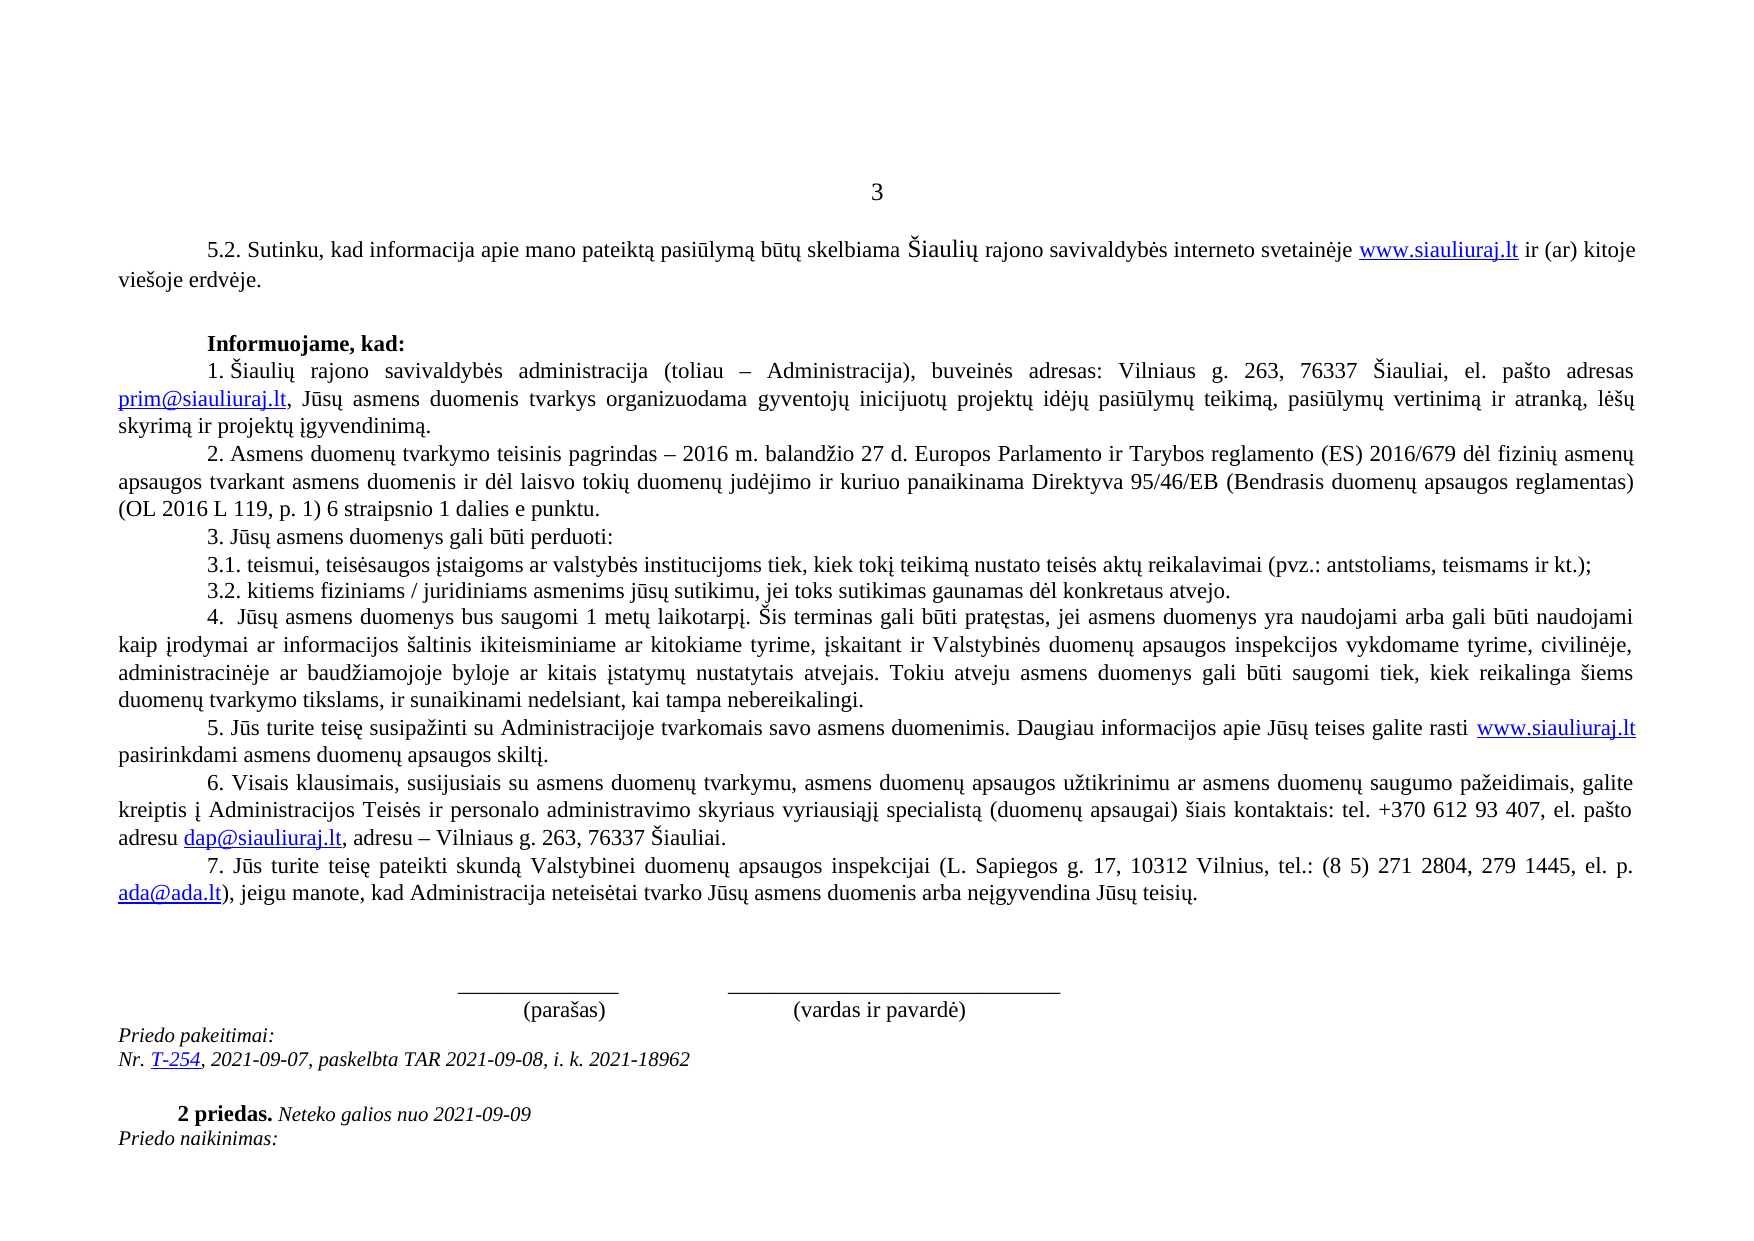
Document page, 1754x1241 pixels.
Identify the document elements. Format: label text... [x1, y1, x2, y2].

text (parašas) (vardas ir pavardė) [388, 997, 1636, 1023]
text 2 priedas. Neteko galios nuo 2021-09-09 [118, 1100, 1636, 1126]
text 2. Asmens duomenų tvarkymo teisinis pagrindas – 2016 m. balandžio 27 d. Europos Parlamento ir Tarybos reglamento (ES) 2016/679 dėl fizinių asmenų apsaugos tvarkant asmens duomenis ir dėl laisvo tokių duomenų judėjimo ir kuriuo panaikinama Direktyva 95/46/EB (Bendrasis duomenų apsaugos reglamentas) (OL 2016 L 119, p. 1) 6 straipsnio 1 dalies e punktu. [118, 440, 1636, 522]
text 5. Jūs turite teisę susipažinti su Administracijoje tvarkomais savo asmens duomenimis. Daugiau informacijos apie Jūsų teises galite rasti www.siauliuraj.lt pasirinkdami asmens duomenų apsaugos skiltį. [118, 714, 1636, 768]
text Priedo pakeitimai: [118, 1023, 1636, 1047]
text Priedo naikinimas: [118, 1126, 1636, 1150]
text 7. Jūs turite teisę pateikti skundą Valstybinei duomenų apsaugos inspekcijai (L. Sapiegos g. 17, 10312 Vilnius, tel.: (8 5) 271 2804, 279 1445, el. p. ada@ada.lt), jeigu manote, kad Administracija neteisėtai tvarko Jūsų asmens duomenis arba neįgyvendina Jūsų teisių. [118, 852, 1636, 906]
text 3.1. teismui, teisėsaugos įstaigoms ar valstybės institucijoms tiek, kiek tokį teikimą nustato teisės aktų reikalavimai (pvz.: antstoliams, teismams ir kt.); [118, 551, 1636, 577]
text ______________ _____________________________ [458, 970, 1636, 997]
text 4. Jūsų asmens duomenys bus saugomi 1 metų laikotarpį. Šis terminas gali būti pratęstas, jei asmens duomenys yra naudojami arba gali būti naudojami kaip įrodymai ar informacijos šaltinis ikiteisminiame ar kitokiame tyrime, įskaitant ir Valstybinės duomenų apsaugos inspekcijos vykdomame tyrime, civilinėje, administracinėje ar baudžiamojoje byloje ar kitais įstatymų nustatytais atvejais. Tokiu atveju asmens duomenys gali būti saugomi tiek, kiek reikalinga šiems duomenų tvarkymo tikslams, ir sunaikinami nedelsiant, kai tampa nebereikalingi. [118, 603, 1636, 712]
text 6. Visais klausimais, susijusiais su asmens duomenų tvarkymu, asmens duomenų apsaugos užtikrinimu ar asmens duomenų saugumo pažeidimais, galite kreiptis į Administracijos Teisės ir personalo administravimo skyriaus vyriausiąjį specialistą (duomenų apsaugai) šiais kontaktais: tel. +370 612 93 407, el. pašto adresu dap@siauliuraj.lt, adresu – Vilniaus g. 263, 76337 Šiauliai. [118, 769, 1636, 851]
text Informuojame, kad: [118, 330, 1636, 356]
text 3. Jūsų asmens duomenys gali būti perduoti: [118, 523, 1636, 549]
text Nr. T-254, 2021-09-07, paskelbta TAR 2021-09-08, i. k. 2021-18962 [118, 1047, 1636, 1071]
text 1. Šiaulių rajono savivaldybės administracija (toliau – Administracija), buveinės adresas: Vilniaus g. 263, 76337 Šiauliai, el. pašto adresas prim@siauliuraj.lt, Jūsų asmens duomenis tvarkys organizuodama gyventojų inicijuotų projektų idėjų pasiūlymų teikimą, pasiūlymų vertinimą ir atranką, lėšų skyrimą ir projektų įgyvendinimą. [118, 357, 1636, 439]
text 3.2. kitiems fiziniams / juridiniams asmenims jūsų sutikimu, jei toks sutikimas gaunamas dėl konkretaus atvejo. [118, 577, 1636, 603]
text 5.2. Sutinku, kad informacija apie mano pateiktą pasiūlymą būtų skelbiama Šiaulių rajono savivaldybės interneto svetainėje www.siauliuraj.lt ir (ar) kitoje viešoje erdvėje. [118, 234, 1636, 293]
